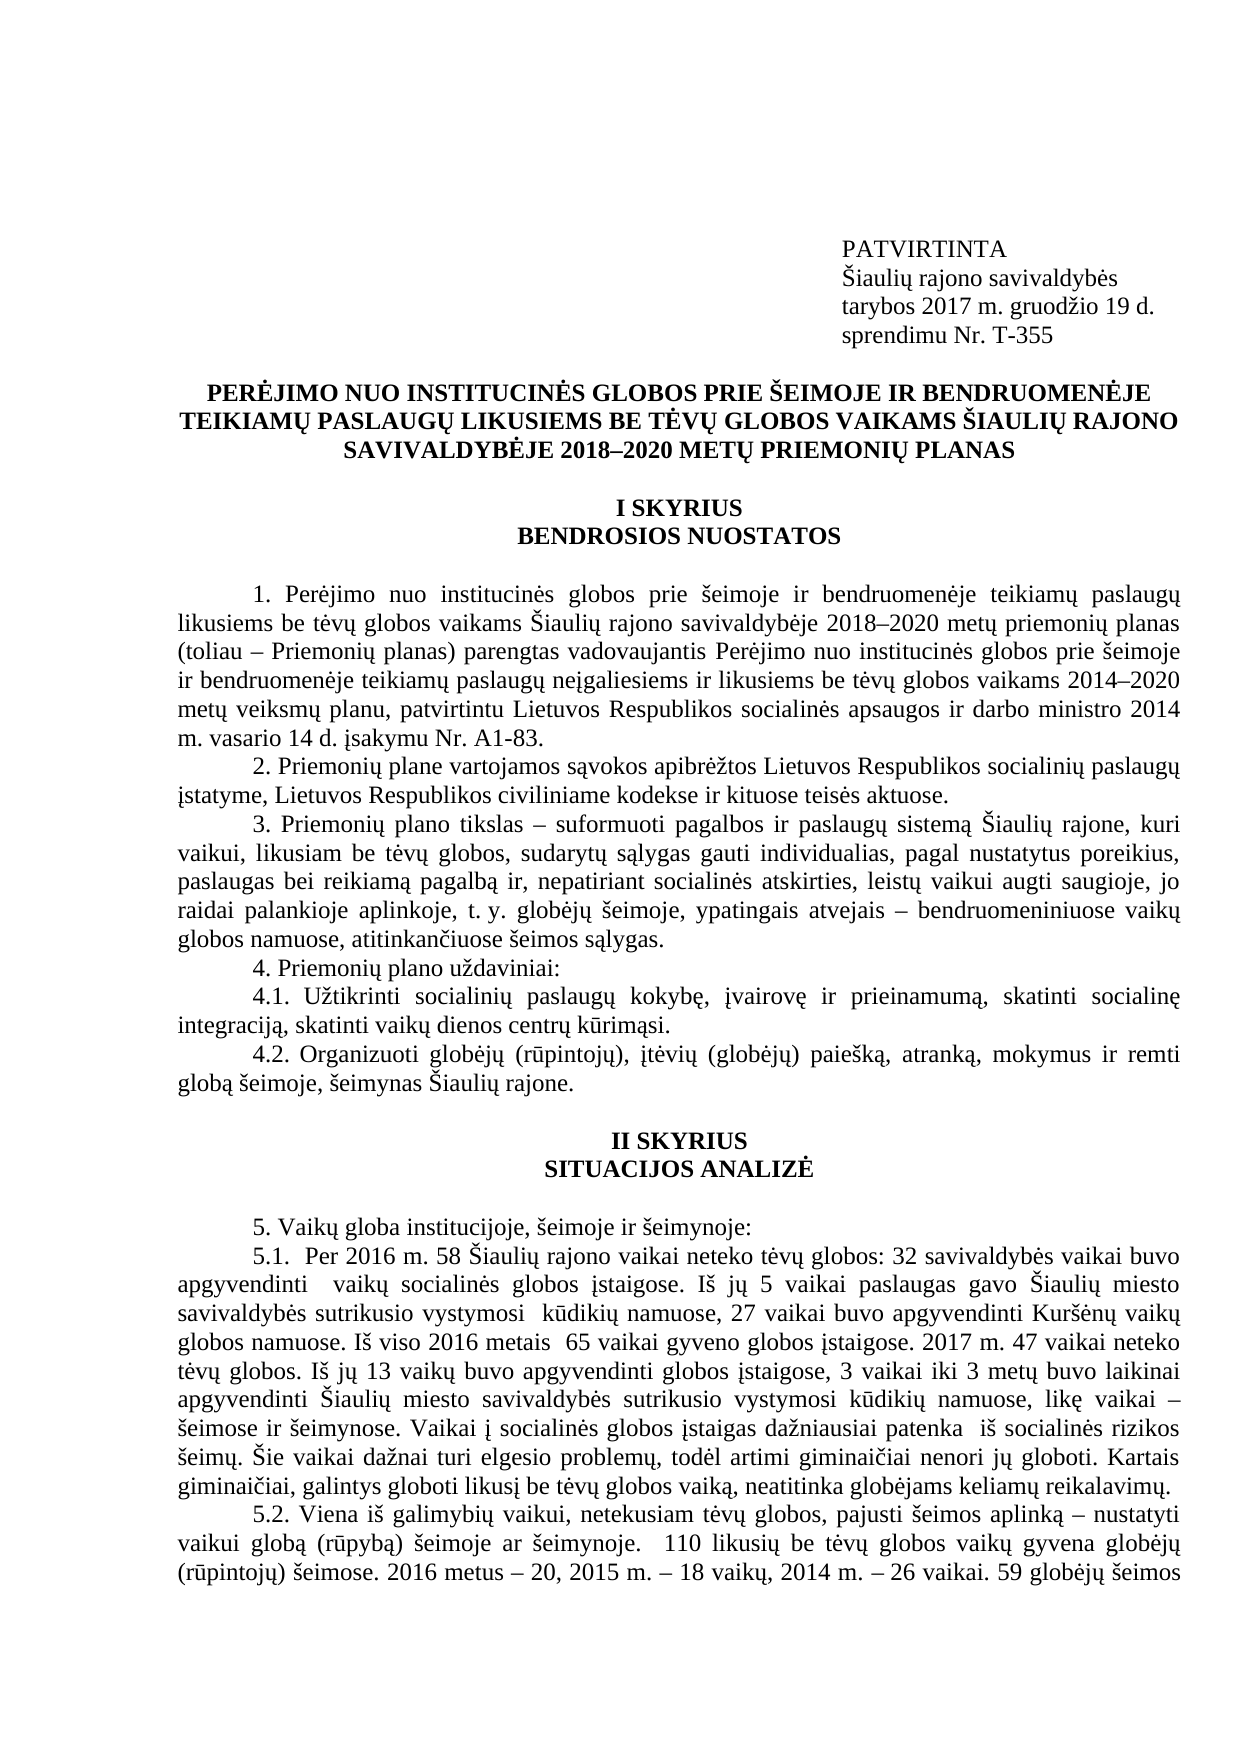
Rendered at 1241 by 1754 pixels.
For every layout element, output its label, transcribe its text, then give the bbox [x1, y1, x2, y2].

text Šiaulių rajono savivaldybės [842, 263, 1181, 291]
text 1. Perėjimo nuo institucinės globos prie šeimoje ir bendruomenėje teikiamų paslaugų likusiems be tėvų globos vaikams Šiaulių rajono savivaldybėje 2018–2020 metų priemonių planas (toliau – Priemonių planas) parengtas vadovaujantis Perėjimo nuo institucinės globos prie šeimoje ir bendruomenėje teikiamų paslaugų neįgaliesiems ir likusiems be tėvų globos vaikams 2014–2020 metų veiksmų planu, patvirtintu Lietuvos Respublikos socialinės apsaugos ir darbo ministro 2014 m. vasario 14 d. įsakymu Nr. A1-83. [177, 579, 1181, 751]
text 2. Priemonių plane vartojamos sąvokos apibrėžtos Lietuvos Respublikos socialinių paslaugų įstatyme, Lietuvos Respublikos civiliniame kodekse ir kituose teisės aktuose. [177, 751, 1181, 809]
text 5.2. Viena iš galimybių vaikui, netekusiam tėvų globos, pajusti šeimos aplinką – nustatyti vaikui globą (rūpybą) šeimoje ar šeimynoje. 110 likusių be tėvų globos vaikų gyvena globėjų (rūpintojų) šeimose. 2016 metus – 20, 2015 m. – 18 vaikų, 2014 m. – 26 vaikai. 59 globėjų šeimos [177, 1499, 1181, 1586]
text sprendimu Nr. T-355 [842, 320, 1181, 349]
text 3. Priemonių plano tikslas – suformuoti pagalbos ir paslaugų sistemą Šiaulių rajone, kuri vaikui, likusiam be tėvų globos, sudarytų sąlygas gauti individualias, pagal nustatytus poreikius, paslaugas bei reikiamą pagalbą ir, nepatiriant socialinės atskirties, leistų vaikui augti saugioje, jo raidai palankioje aplinkoje, t. y. globėjų šeimoje, ypatingais atvejais – bendruomeniniuose vaikų globos namuose, atitinkančiuose šeimos sąlygas. [177, 809, 1181, 953]
text I SKYRIUS [177, 493, 1181, 521]
text PATVIRTINTA [842, 234, 1181, 263]
text 5.1. Per 2016 m. 58 Šiaulių rajono vaikai neteko tėvų globos: 32 savivaldybės vaikai buvo apgyvendinti vaikų socialinės globos įstaigose. Iš jų 5 vaikai paslaugas gavo Šiaulių miesto savivaldybės sutrikusio vystymosi kūdikių namuose, 27 vaikai buvo apgyvendinti Kuršėnų vaikų globos namuose. Iš viso 2016 metais 65 vaikai gyveno globos įstaigose. 2017 m. 47 vaikai neteko tėvų globos. Iš jų 13 vaikų buvo apgyvendinti globos įstaigose, 3 vaikai iki 3 metų buvo laikinai apgyvendinti Šiaulių miesto savivaldybės sutrikusio vystymosi kūdikių namuose, likę vaikai – šeimose ir šeimynose. Vaikai į socialinės globos įstaigas dažniausiai patenka iš socialinės rizikos šeimų. Šie vaikai dažnai turi elgesio problemų, todėl artimi giminaičiai nenori jų globoti. Kartais giminaičiai, galintys globoti likusį be tėvų globos vaiką, neatitinka globėjams keliamų reikalavimų. [177, 1241, 1181, 1499]
text 4. Priemonių plano uždaviniai: [177, 953, 1181, 981]
text BENDROSIOS NUOSTATOS [177, 521, 1181, 550]
text 4.1. Užtikrinti socialinių paslaugų kokybę, įvairovę ir prieinamumą, skatinti socialinę integraciją, skatinti vaikų dienos centrų kūrimąsi. [177, 981, 1181, 1039]
text II SKYRIUS [177, 1126, 1181, 1154]
text PERĖJIMO NUO INSTITUCINĖS GLOBOS PRIE ŠEIMOJE IR BENDRUOMENĖJE TEIKIAMŲ PASLAUGŲ LIKUSIEMS BE TĖVŲ GLOBOS VAIKAMS ŠIAULIŲ RAJONO SAVIVALDYBĖJE 2018–2020 METŲ PRIEMONIŲ PLANAS [177, 378, 1181, 464]
text 4.2. Organizuoti globėjų (rūpintojų), įtėvių (globėjų) paiešką, atranką, mokymus ir remti globą šeimoje, šeimynas Šiaulių rajone. [177, 1039, 1181, 1097]
text tarybos 2017 m. gruodžio 19 d. [842, 291, 1181, 320]
text 5. Vaikų globa institucijoje, šeimoje ir šeimynoje: [177, 1212, 1181, 1241]
text SITUACIJOS ANALIZĖ [177, 1154, 1181, 1183]
